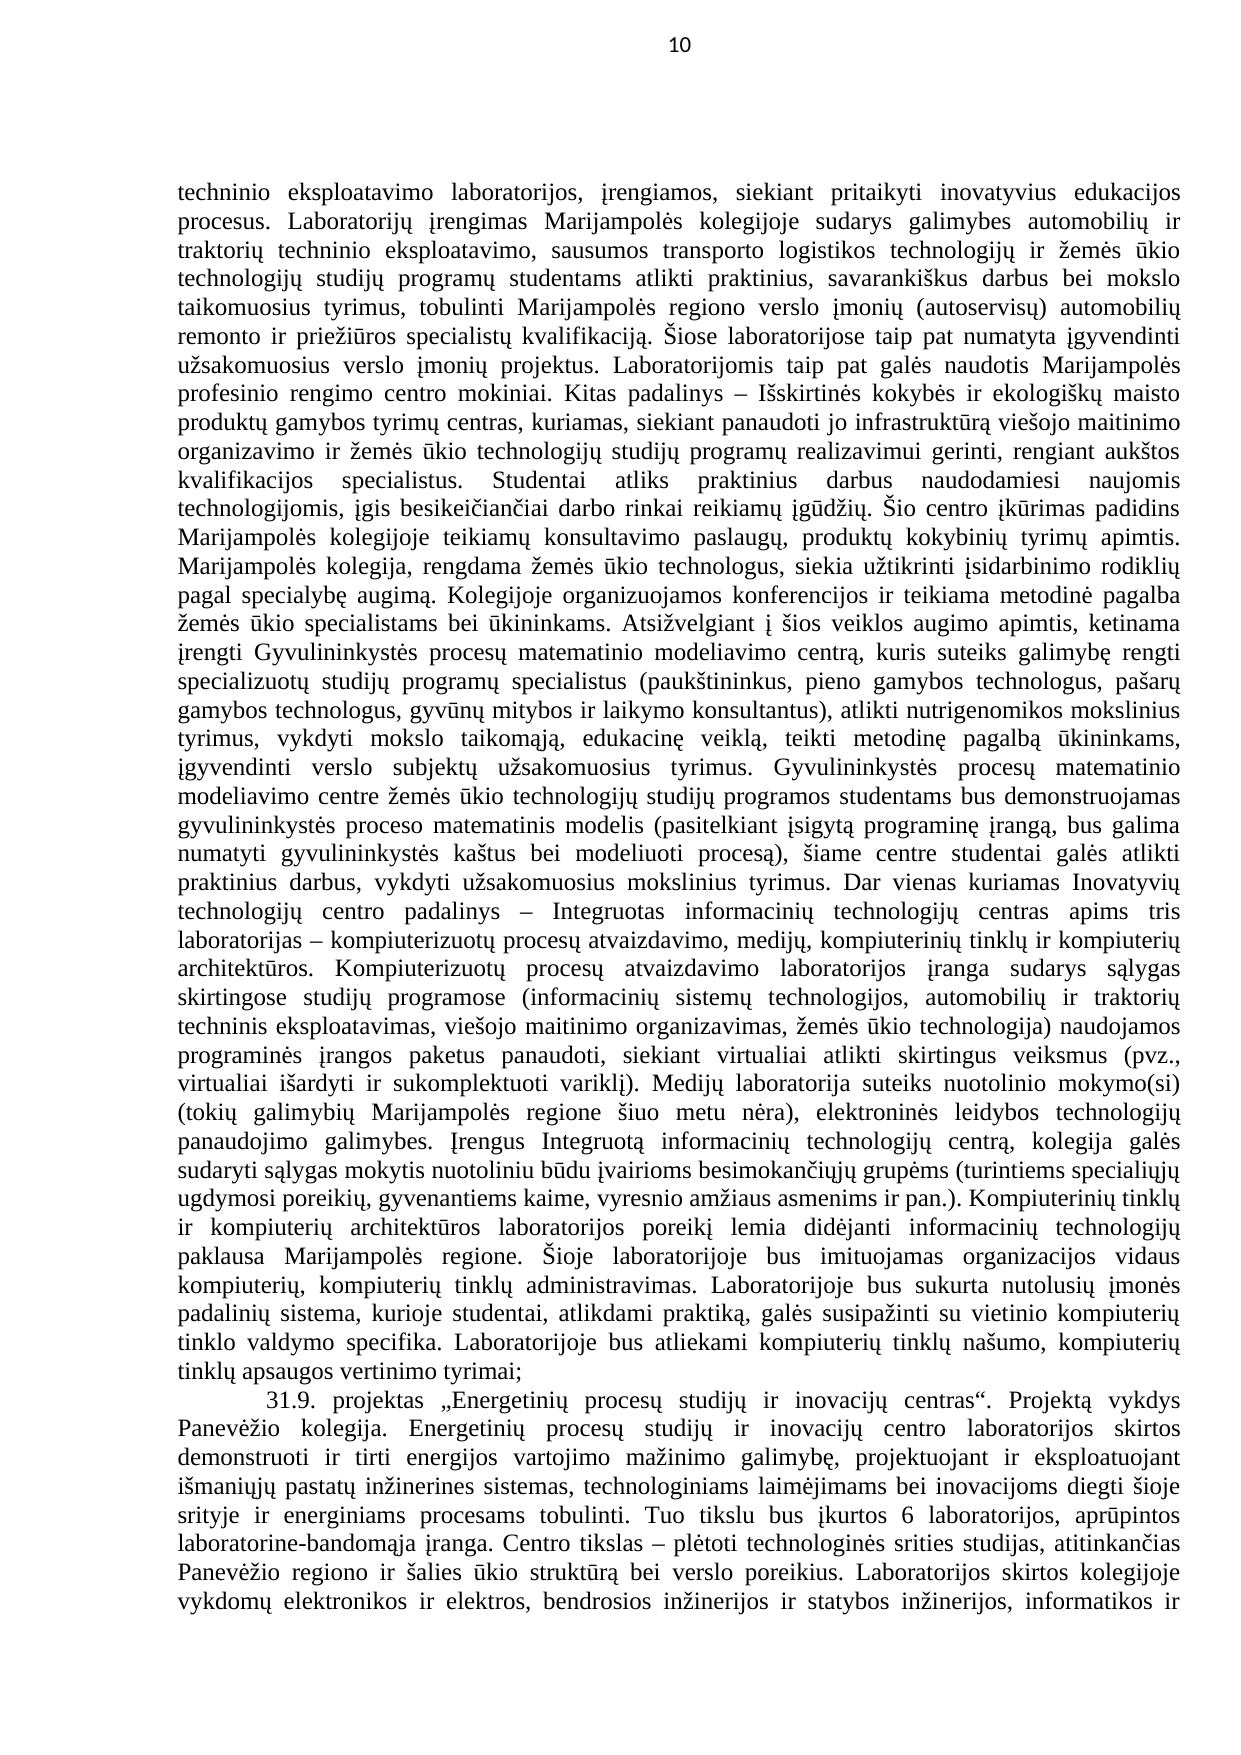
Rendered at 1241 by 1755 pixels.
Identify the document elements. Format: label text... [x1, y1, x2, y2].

text techninio eksploatavimo laboratorijos, įrengiamos, siekiant pritaikyti inovatyvius edukacijos procesus. Laboratorijų įrengimas Marijampolės kolegijoje sudarys galimybes automobilių ir traktorių techninio eksploatavimo, sausumos transporto logistikos technologijų ir žemės ūkio technologijų studijų programų studentams atlikti praktinius, savarankiškus darbus bei mokslo taikomuosius tyrimus, tobulinti Marijampolės regiono verslo įmonių (autoservisų) automobilių remonto ir priežiūros specialistų kvalifikaciją. Šiose laboratorijose taip pat numatyta įgyvendinti užsakomuosius verslo įmonių projektus. Laboratorijomis taip pat galės naudotis Marijampolės profesinio rengimo centro mokiniai. Kitas padalinys – Išskirtinės kokybės ir ekologiškų maisto produktų gamybos tyrimų centras, kuriamas, siekiant panaudoti jo infrastruktūrą viešojo maitinimo organizavimo ir žemės ūkio technologijų studijų programų realizavimui gerinti, rengiant aukštos kvalifikacijos specialistus. Studentai atliks praktinius darbus naudodamiesi naujomis technologijomis, įgis besikeičiančiai darbo rinkai reikiamų įgūdžių. Šio centro įkūrimas padidins Marijampolės kolegijoje teikiamų konsultavimo paslaugų, produktų kokybinių tyrimų apimtis. Marijampolės kolegija, rengdama žemės ūkio technologus, siekia užtikrinti įsidarbinimo rodiklių pagal specialybę augimą. Kolegijoje organizuojamos konferencijos ir teikiama metodinė pagalba žemės ūkio specialistams bei ūkininkams. Atsižvelgiant į šios veiklos augimo apimtis, ketinama įrengti Gyvulininkystės procesų matematinio modeliavimo centrą, kuris suteiks galimybę rengti specializuotų studijų programų specialistus (paukštininkus, pieno gamybos technologus, pašarų gamybos technologus, gyvūnų mitybos ir laikymo konsultantus), atlikti nutrigenomikos mokslinius tyrimus, vykdyti mokslo taikomąją, edukacinę veiklą, teikti metodinę pagalbą ūkininkams, įgyvendinti verslo subjektų užsakomuosius tyrimus. Gyvulininkystės procesų matematinio modeliavimo centre žemės ūkio technologijų studijų programos studentams bus demonstruojamas gyvulininkystės proceso matematinis modelis (pasitelkiant įsigytą programinę įrangą, bus galima numatyti gyvulininkystės kaštus bei modeliuoti procesą), šiame centre studentai galės atlikti praktinius darbus, vykdyti užsakomuosius mokslinius tyrimus. Dar vienas kuriamas Inovatyvių technologijų centro padalinys – Integruotas informacinių technologijų centras apims tris laboratorijas – kompiuterizuotų procesų atvaizdavimo, medijų, kompiuterinių tinklų ir kompiuterių architektūros. Kompiuterizuotų procesų atvaizdavimo laboratorijos įranga sudarys sąlygas skirtingose studijų programose (informacinių sistemų technologijos, automobilių ir traktorių techninis eksploatavimas, viešojo maitinimo organizavimas, žemės ūkio technologija) naudojamos programinės įrangos paketus panaudoti, siekiant virtualiai atlikti skirtingus veiksmus (pvz., virtualiai išardyti ir sukomplektuoti variklį). Medijų laboratorija suteiks nuotolinio mokymo(si) (tokių galimybių Marijampolės regione šiuo metu nėra), elektroninės leidybos technologijų panaudojimo galimybes. Įrengus Integruotą informacinių technologijų centrą, kolegija galės sudaryti sąlygas mokytis nuotoliniu būdu įvairioms besimokančiųjų grupėms (turintiems specialiųjų ugdymosi poreikių, gyvenantiems kaime, vyresnio amžiaus asmenims ir pan.). Kompiuterinių tinklų ir kompiuterių architektūros laboratorijos poreikį lemia didėjanti informacinių technologijų paklausa Marijampolės regione. Šioje laboratorijoje bus imituojamas organizacijos vidaus kompiuterių, kompiuterių tinklų administravimas. Laboratorijoje bus sukurta nutolusių įmonės padalinių sistema, kurioje studentai, atlikdami praktiką, galės susipažinti su vietinio kompiuterių tinklo valdymo specifika. Laboratorijoje bus atliekami kompiuterių tinklų našumo, kompiuterių tinklų apsaugos vertinimo tyrimai; [177, 177, 1181, 1385]
text 31.9. projektas „Energetinių procesų studijų ir inovacijų centras“. Projektą vykdys Panevėžio kolegija. Energetinių procesų studijų ir inovacijų centro laboratorijos skirtos demonstruoti ir tirti energijos vartojimo mažinimo galimybę, projektuojant ir eksploatuojant išmaniųjų pastatų inžinerines sistemas, technologiniams laimėjimams bei inovacijoms diegti šioje srityje ir energiniams procesams tobulinti. Tuo tikslu bus įkurtos 6 laboratorijos, aprūpintos laboratorine-bandomąja įranga. Centro tikslas – plėtoti technologinės srities studijas, atitinkančias Panevėžio regiono ir šalies ūkio struktūrą bei verslo poreikius. Laboratorijos skirtos kolegijoje vykdomų elektronikos ir elektros, bendrosios inžinerijos ir statybos inžinerijos, informatikos ir [177, 1385, 1181, 1615]
